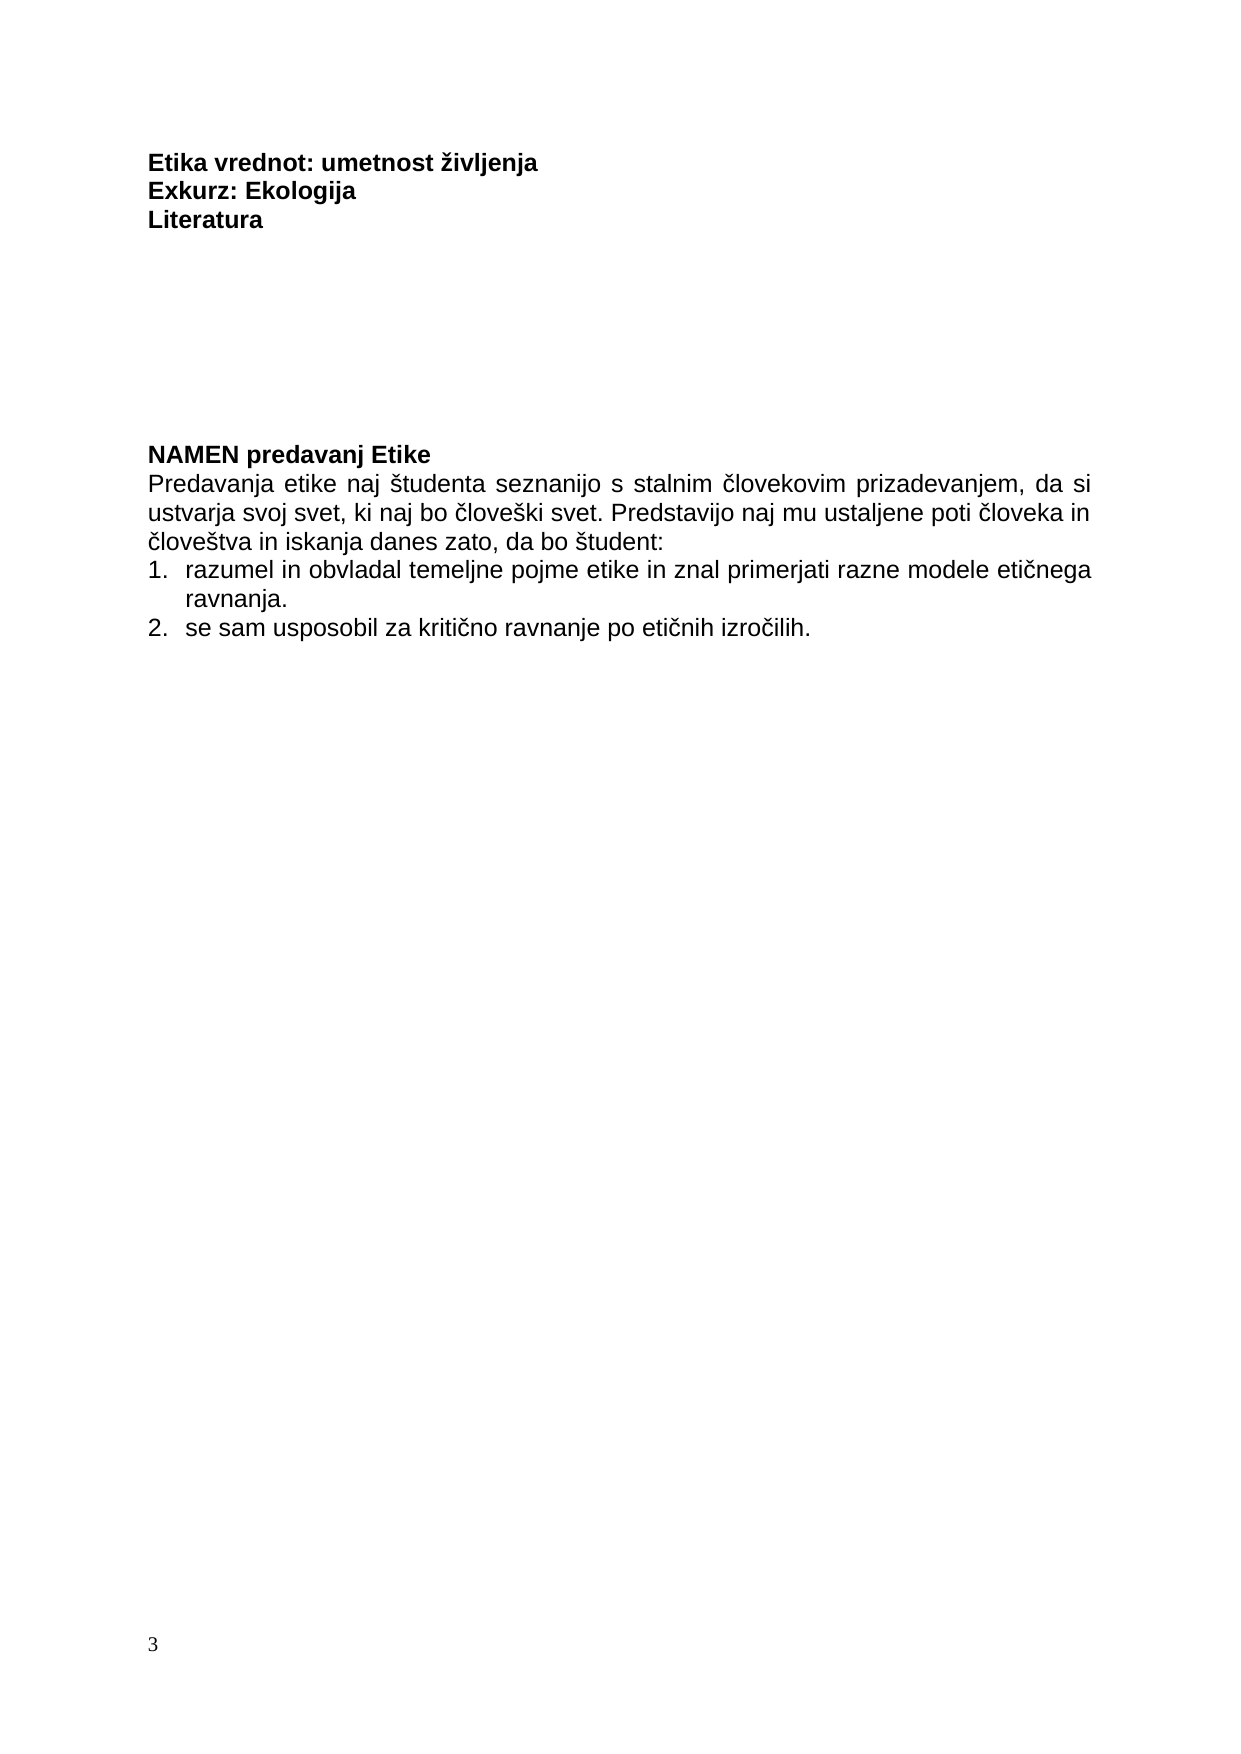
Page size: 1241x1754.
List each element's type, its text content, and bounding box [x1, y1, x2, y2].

text Literatura [148, 205, 1093, 234]
text Exkurz: Ekologija [148, 176, 1093, 205]
subtitle NAMEN predavanj Etike [148, 440, 1093, 469]
list se sam usposobil za kritično ravnanje po etičnih izročilih. [148, 613, 1093, 642]
subtitle Etika vrednot: umetnost življenja [148, 148, 1093, 176]
text Predavanja etike naj študenta seznanijo s stalnim človekovim prizadevanjem, da si ustvarja svoj svet, ki naj bo človeški svet. Predstavijo naj mu ustaljene poti človeka in človeštva in iskanja danes zato, da bo študent: [148, 469, 1093, 555]
list razumel in obvladal temeljne pojme etike in znal primerjati razne modele etičnega ravnanja. [148, 555, 1093, 613]
